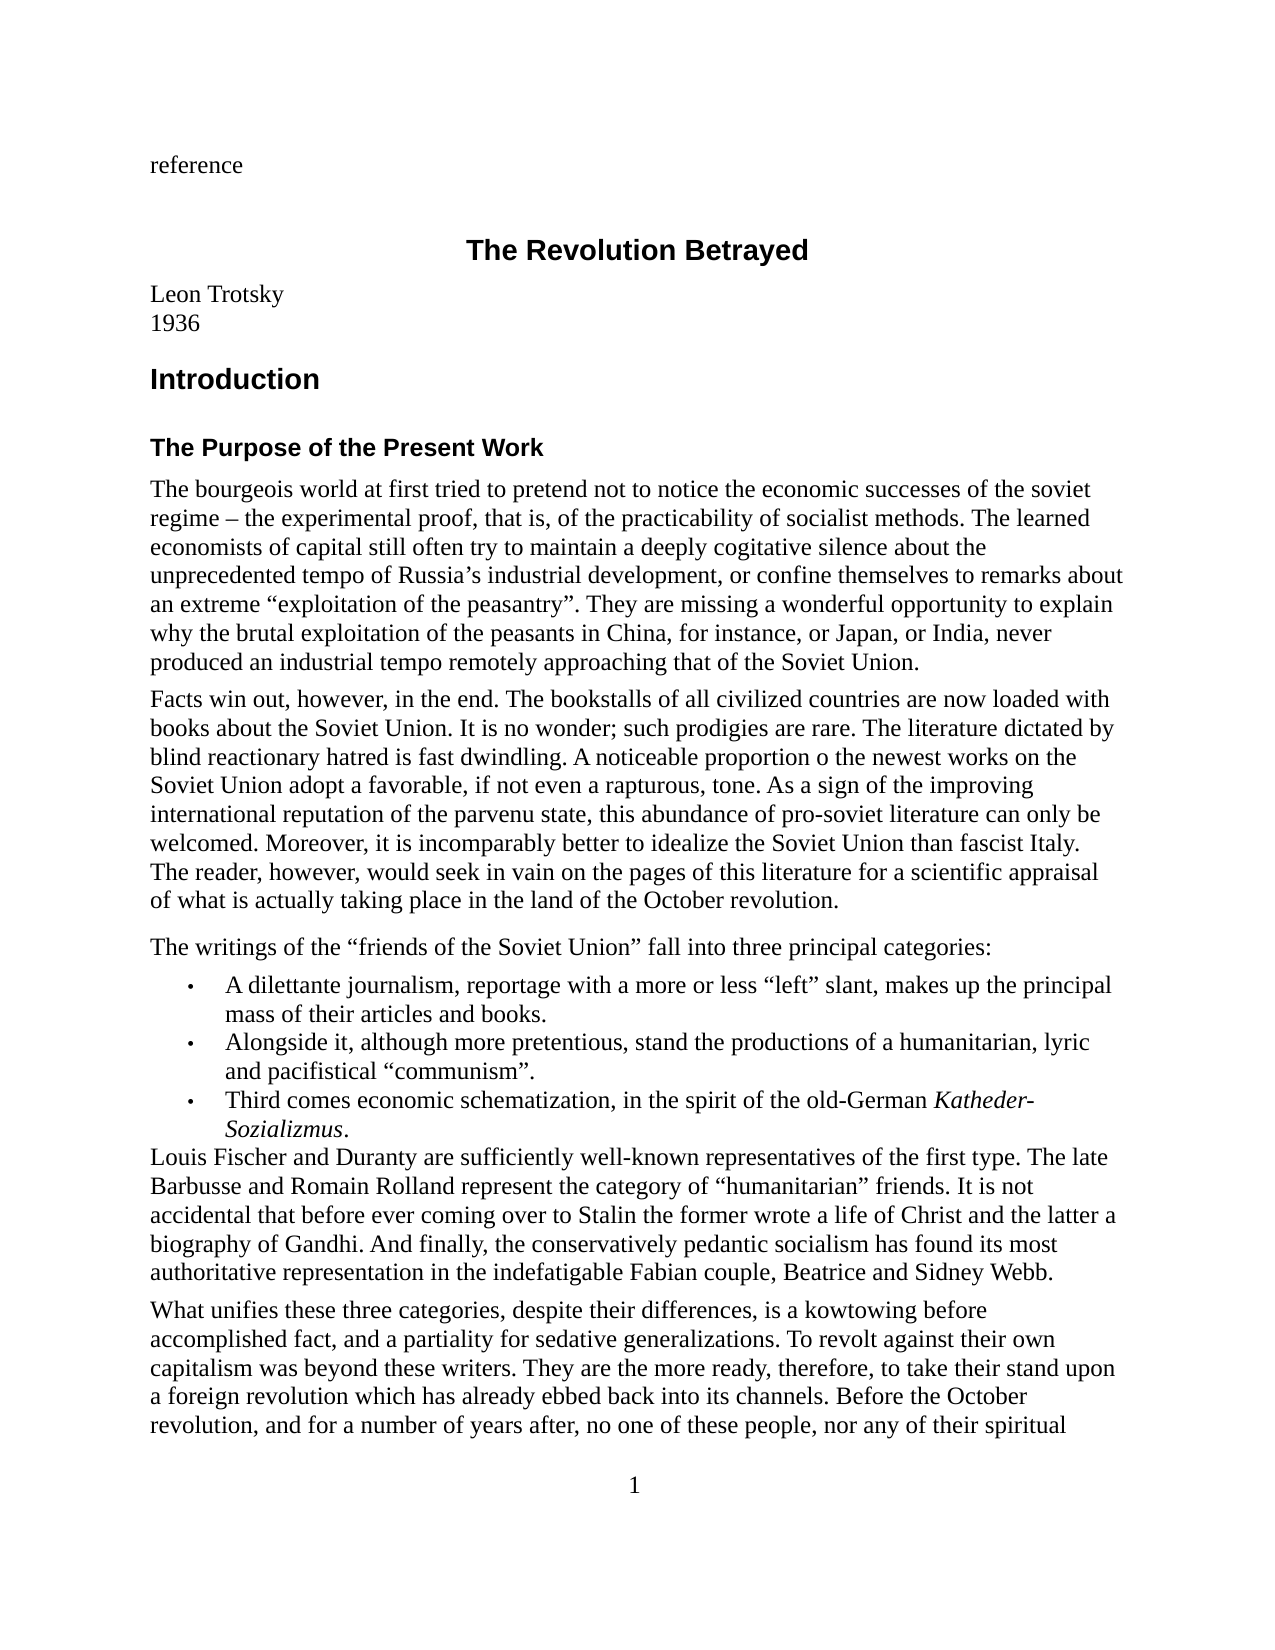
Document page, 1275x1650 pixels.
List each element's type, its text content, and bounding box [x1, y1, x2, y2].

list Alongside it, although more pretentious, stand the productions of a humanitarian, lyric and pacifistical “communism”. [187, 1027, 1125, 1085]
list Third comes economic schematization, in the spirit of the old-German Katheder-Sozializmus. [187, 1085, 1125, 1142]
subtitle Introduction [150, 362, 1125, 395]
text 1936 [150, 308, 1125, 337]
text Leon Trotsky [150, 279, 1125, 308]
text The bourgeois world at first tried to pretend not to notice the economic successes of the soviet regime – the experimental proof, that is, of the practicability of socialist methods. The learned economists of capital still often try to maintain a deeply cogitative silence about the unprecedented tempo of Russia’s industrial development, or confine themselves to remarks about an extreme “exploitation of the peasantry”. They are missing a wonderful opportunity to explain why the brutal exploitation of the peasants in China, for instance, or Japan, or India, never produced an industrial tempo remotely approaching that of the Soviet Union. [150, 474, 1125, 675]
subtitle The Purpose of the Present Work [150, 433, 1125, 462]
text Louis Fischer and Duranty are sufficiently well-known representatives of the first type. The late Barbusse and Romain Rolland represent the category of “humanitarian” friends. It is not accidental that before ever coming over to Stalin the former wrote a life of Christ and the latter a biography of Gandhi. And finally, the conservatively pedantic socialism has found its most authoritative representation in the indefatigable Fabian couple, Beatrice and Sidney Webb. [150, 1142, 1125, 1286]
text Facts win out, however, in the end. The bookstalls of all civilized countries are now loaded with books about the Soviet Union. It is no wonder; such prodigies are rare. The literature dictated by blind reactionary hatred is fast dwindling. A noticeable proportion o the newest works on the Soviet Union adopt a favorable, if not even a rapturous, tone. As a sign of the improving international reputation of the parvenu state, this abundance of pro-soviet literature can only be welcomed. Moreover, it is incomparably better to idealize the Soviet Union than fascist Italy. The reader, however, would seek in vain on the pages of this literature for a scientific appraisal of what is actually taking place in the land of the October revolution. [150, 684, 1125, 914]
text What unifies these three categories, despite their differences, is a kowtowing before accomplished fact, and a partiality for sedative generalizations. To revolt against their own capitalism was beyond these writers. They are the more ready, therefore, to take their stand upon a foreign revolution which has already ebbed back into its channels. Before the October revolution, and for a number of years after, no one of these people, nor any of their spiritual [150, 1295, 1125, 1439]
text The writings of the “friends of the Soviet Union” fall into three principal categories: [150, 932, 1125, 961]
title The Revolution Betrayed [150, 233, 1125, 267]
list A dilettante journalism, reportage with a more or less “left” slant, makes up the principal mass of their articles and books. [187, 970, 1125, 1027]
